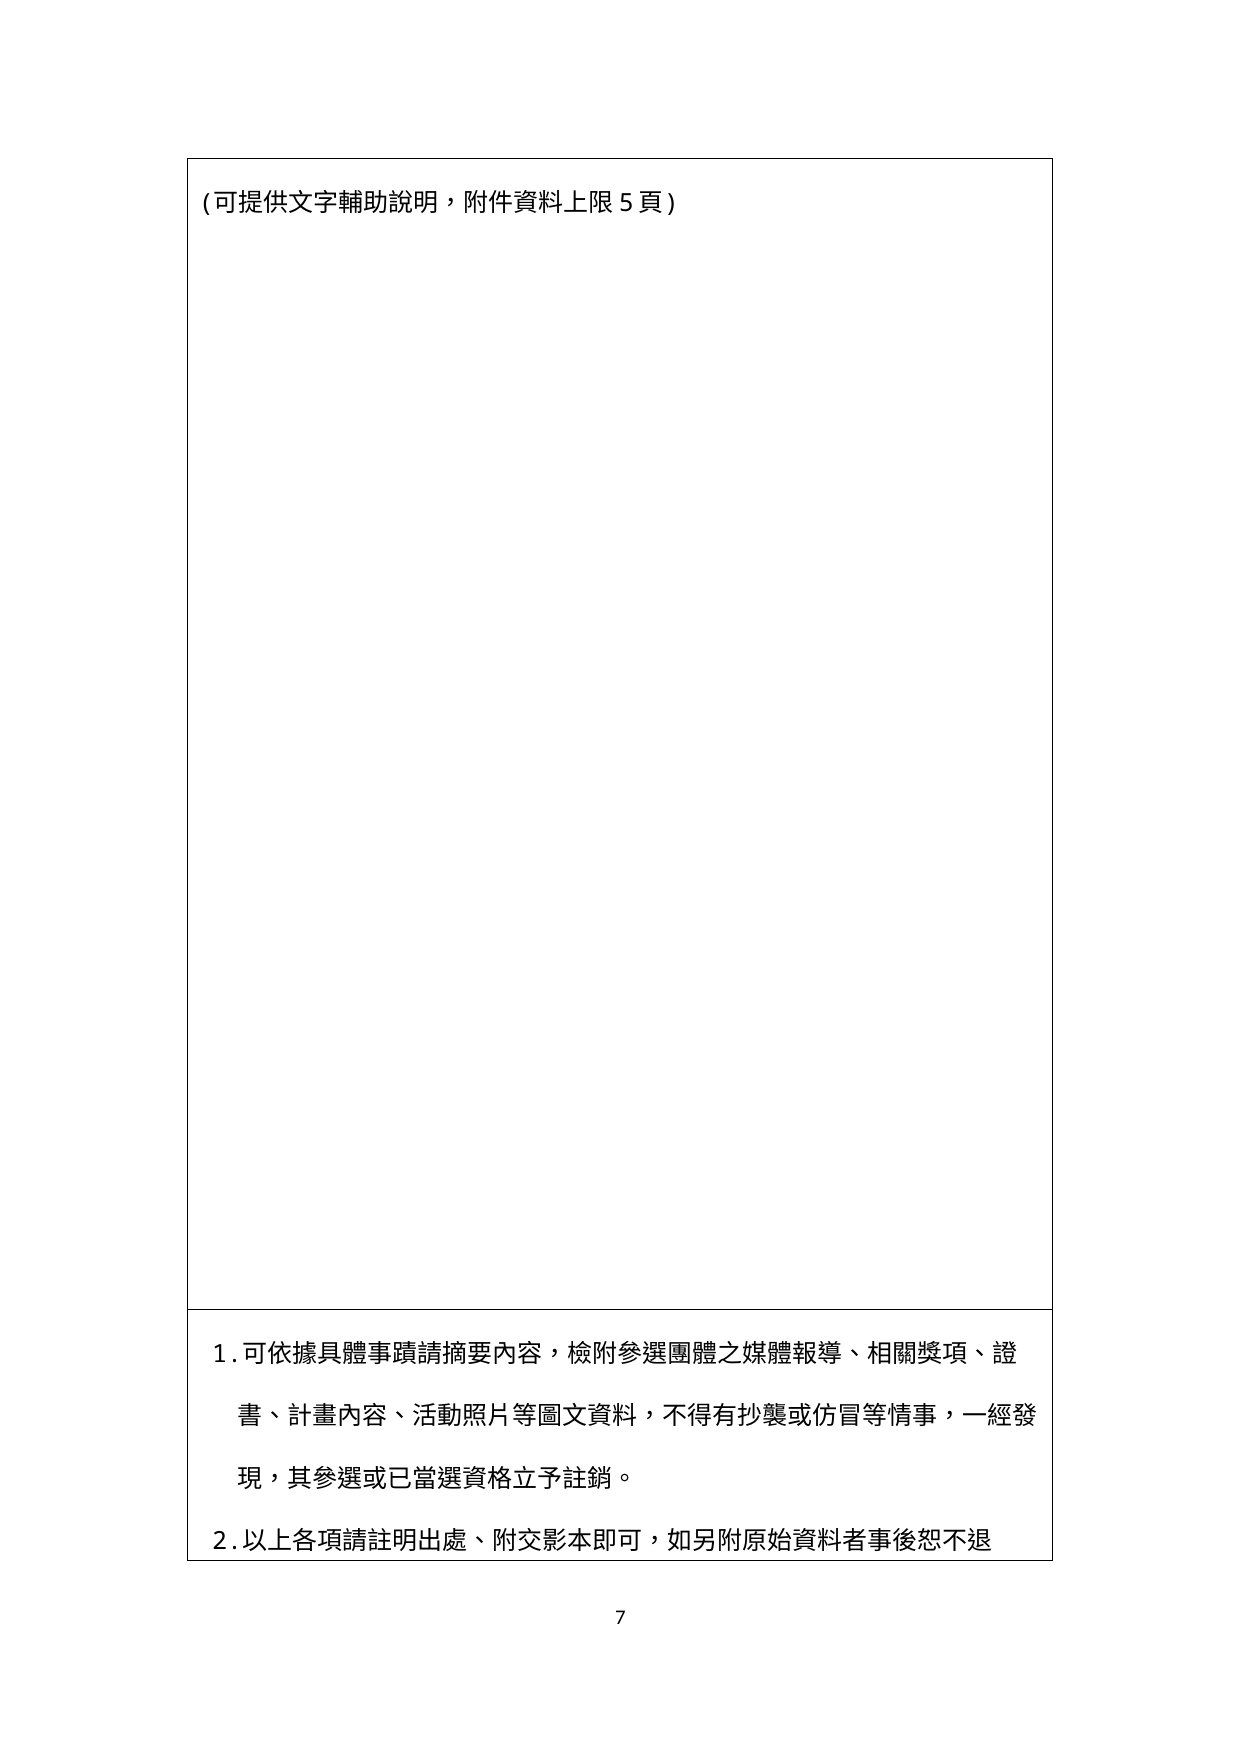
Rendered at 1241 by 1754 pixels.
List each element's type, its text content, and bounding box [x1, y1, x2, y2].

table_cell 1.可依據具體事蹟請摘要內容，檢附參選團體之媒體報導、相關獎項、證書、計畫內容、活動照片等圖文資料，不得有抄襲或仿冒等情事，一經發現，其參選或已當選資格立予註銷。 2.以上各項請註明出處、附交影本即可，如另附原始資料者事後恕不退 [188, 1310, 1052, 1559]
table_header (可提供文字輔助說明，附件資料上限5頁) [188, 159, 1052, 1308]
